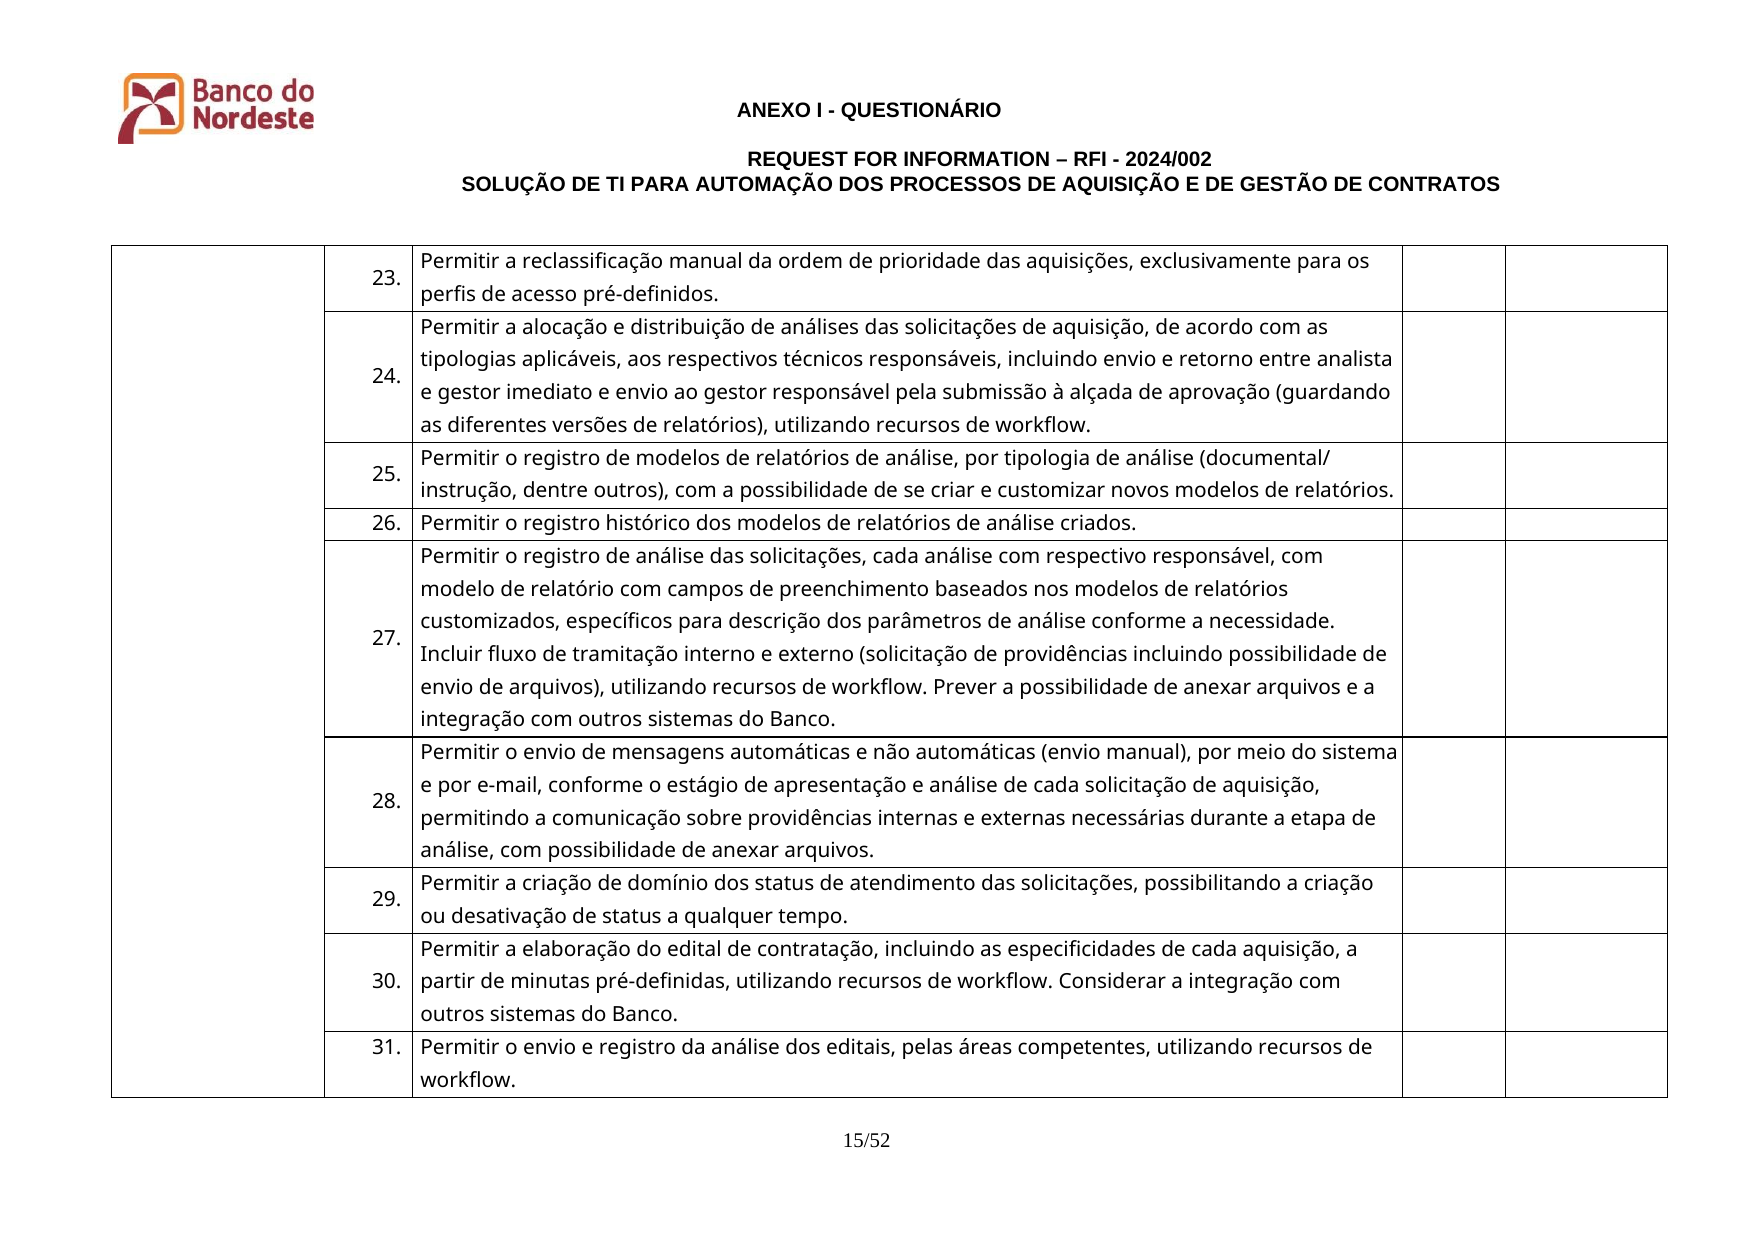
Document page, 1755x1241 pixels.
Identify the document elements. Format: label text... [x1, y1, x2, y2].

table_cell [325, 541, 412, 736]
table_cell [1506, 868, 1667, 933]
table_cell [1506, 509, 1667, 540]
table_cell [1403, 934, 1505, 1031]
table_cell Permitir o envio de mensagens automáticas e não automáticas (envio manual), por meio do sistema e por e-mail, conforme o estágio de apresentação e análise de cada solicitação de aquisição, permitindo a comunicação sobre providências internas e externas necessárias durante a etapa de análise, com possibilidade de anexar arquivos. [413, 738, 1402, 867]
table_cell [1506, 541, 1667, 736]
table_cell [1506, 312, 1667, 442]
table_cell [1403, 868, 1505, 933]
table_cell Permitir o registro histórico dos modelos de relatórios de análise criados. [413, 509, 1402, 540]
table_cell [1506, 738, 1667, 867]
table_cell [1403, 443, 1505, 507]
table_cell [325, 868, 412, 933]
table_cell [112, 246, 324, 1097]
table_cell Permitir a criação de domínio dos status de atendimento das solicitações, possibilitando a criação ou desativação de status a qualquer tempo. [413, 868, 1402, 933]
table_cell Permitir o envio e registro da análise dos editais, pelas áreas competentes, utilizando recursos de workflow. [413, 1032, 1402, 1097]
table_cell Permitir a reclassificação manual da ordem de prioridade das aquisições, exclusivamente para os perfis de acesso pré-definidos. [413, 246, 1402, 311]
table_cell [1403, 738, 1505, 867]
table_cell [1506, 934, 1667, 1031]
table_cell [325, 1032, 412, 1097]
table_cell Permitir o registro de análise das solicitações, cada análise com respectivo responsável, com modelo de relatório com campos de preenchimento baseados nos modelos de relatórios customizados, específicos para descrição dos parâmetros de análise conforme a necessidade. Incluir fluxo de tramitação interno e externo (solicitação de providências incluindo possibilidade de envio de arquivos), utilizando recursos de workflow. Prever a possibilidade de anexar arquivos e a integração com outros sistemas do Banco. [413, 541, 1402, 736]
table_cell Permitir a elaboração do edital de contratação, incluindo as especificidades de cada aquisição, a partir de minutas pré-definidas, utilizando recursos de workflow. Considerar a integração com outros sistemas do Banco. [413, 934, 1402, 1031]
table_cell [325, 312, 412, 442]
table_cell [325, 934, 412, 1031]
table_cell Permitir o registro de modelos de relatórios de análise, por tipologia de análise (documental/ instrução, dentre outros), com a possibilidade de se criar e customizar novos modelos de relatórios. [413, 443, 1402, 507]
table_cell [325, 738, 412, 867]
table_cell Permitir a alocação e distribuição de análises das solicitações de aquisição, de acordo com as tipologias aplicáveis, aos respectivos técnicos responsáveis, incluindo envio e retorno entre analista e gestor imediato e envio ao gestor responsável pela submissão à alçada de aprovação (guardando as diferentes versões de relatórios), utilizando recursos de workflow. [413, 312, 1402, 442]
table_cell [1403, 246, 1505, 311]
table_cell [1403, 1032, 1505, 1097]
table_cell [1403, 541, 1505, 736]
table_cell [1403, 509, 1505, 540]
table_cell [1506, 443, 1667, 507]
table_cell [325, 509, 412, 540]
table_cell [325, 443, 412, 507]
table_cell [1506, 246, 1667, 311]
table_cell [1506, 1032, 1667, 1097]
table_cell [1403, 312, 1505, 442]
table_cell [325, 246, 412, 311]
